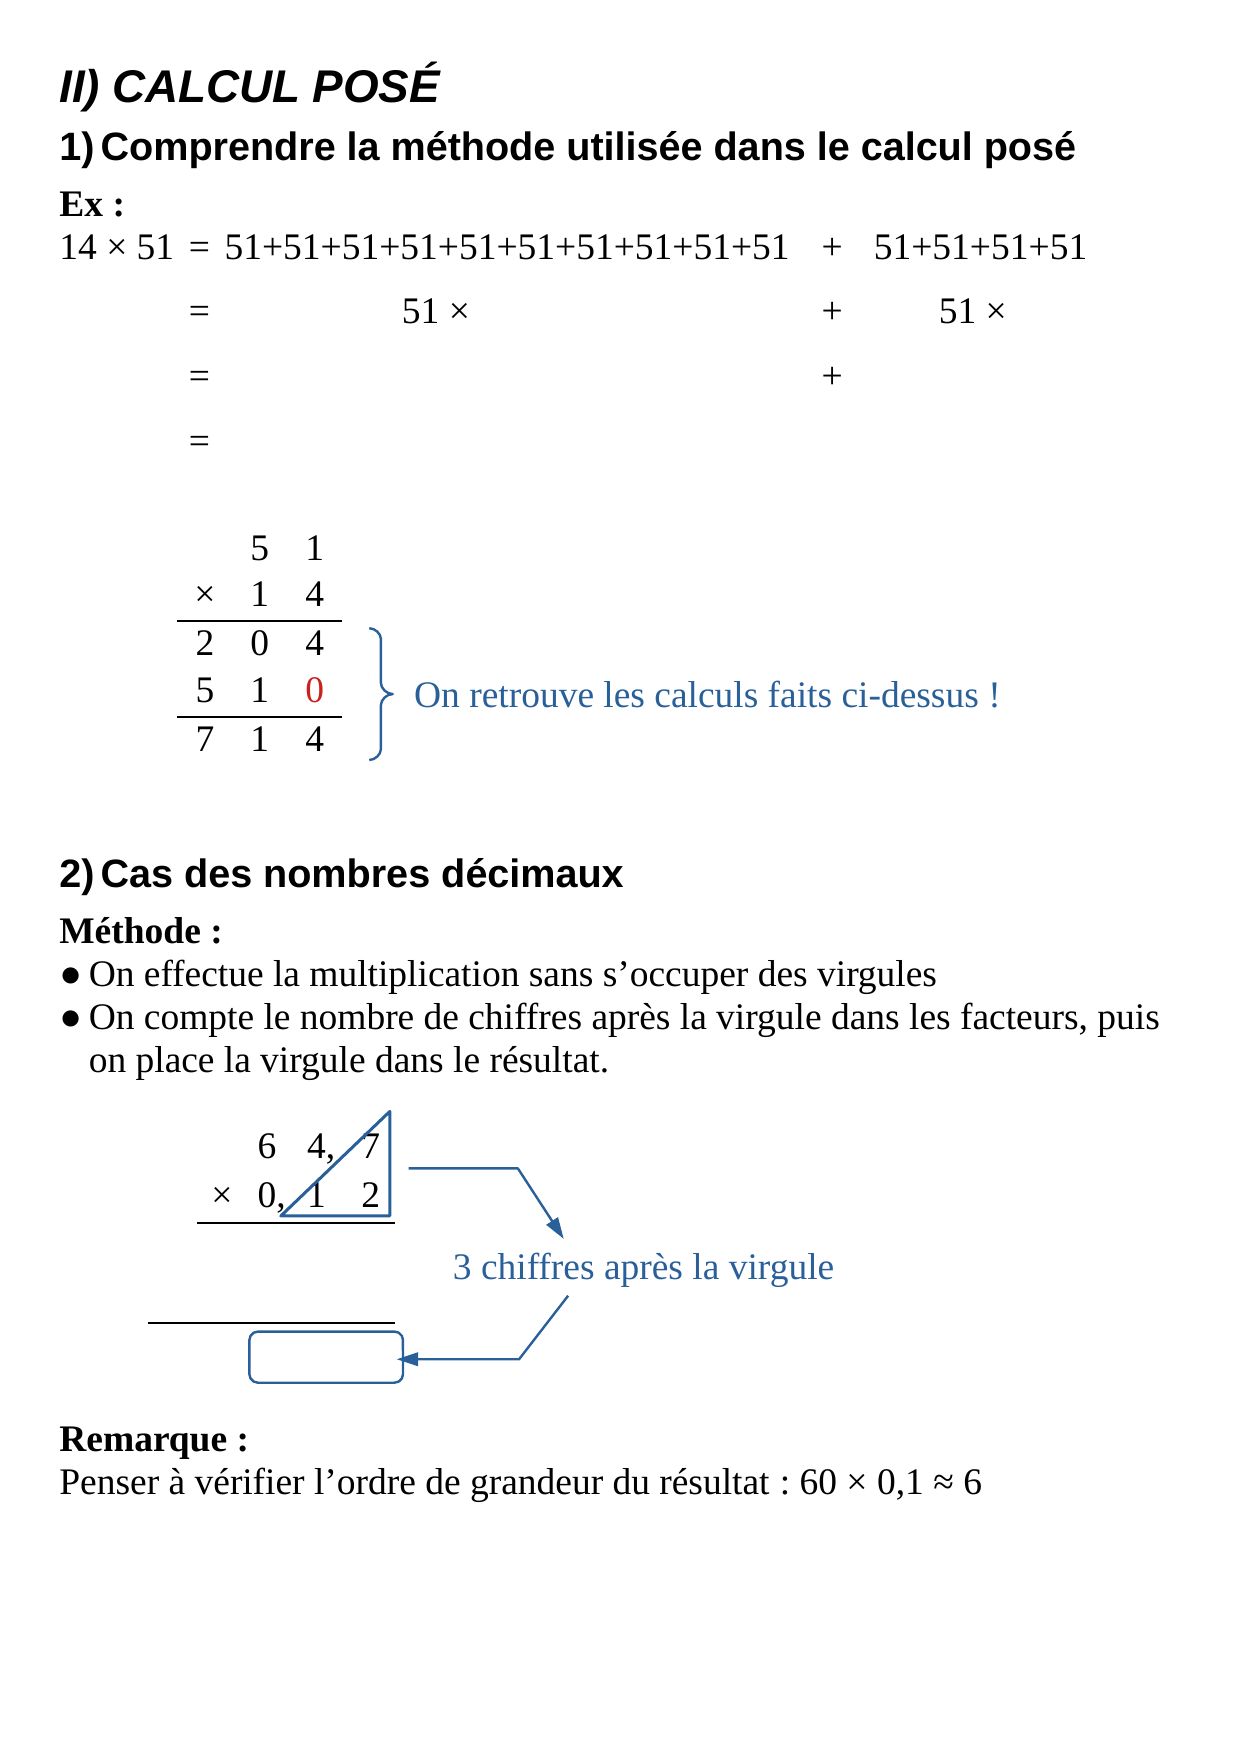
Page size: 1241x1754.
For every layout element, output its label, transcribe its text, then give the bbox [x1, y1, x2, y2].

table_cell [296, 1324, 346, 1330]
table_cell [247, 1224, 296, 1273]
table_cell × [197, 1173, 247, 1222]
list On compte le nombre de chiffres après la virgule dans les facteurs, puis on place la virgule dans le résultat. [59, 994, 1181, 1081]
table_cell 1 [232, 669, 287, 716]
list Calcul posé [59, 59, 1181, 112]
table_cell [197, 1273, 247, 1322]
table_cell [346, 1224, 395, 1273]
table_cell 2 [177, 622, 232, 669]
text = [59, 418, 1181, 461]
table_header 1 [287, 526, 342, 573]
text 14 × 51 = 51+51+51+51+51+51+51+51+51+51 + 51+51+51+51 [59, 224, 1181, 267]
table_cell 0, [247, 1173, 296, 1222]
table_cell [251, 1333, 296, 1373]
table_cell [296, 1224, 346, 1273]
table_cell 1 [232, 573, 287, 620]
table_header [197, 1124, 247, 1173]
table_cell [148, 1324, 197, 1373]
text Penser à vérifier l’ordre de grandeur du résultat : 60 × 0,1 ≈ 6 [59, 1459, 1181, 1503]
table_cell 7 [177, 718, 232, 764]
text = + [59, 353, 1181, 397]
table_cell [346, 1333, 395, 1373]
table_cell 4 [287, 573, 342, 620]
table_cell 5 [177, 669, 232, 716]
text Remarque : [59, 1416, 1181, 1459]
table_cell 0 [232, 622, 287, 669]
table_cell [296, 1273, 346, 1322]
table_header [177, 526, 232, 573]
table_cell [197, 1324, 247, 1373]
table_cell [346, 1324, 395, 1330]
table_cell [247, 1324, 296, 1373]
list On effectue la multiplication sans s’occuper des virgules [59, 951, 1181, 994]
table_cell [148, 1222, 197, 1273]
table_header 4, [296, 1124, 346, 1173]
table_cell 2 [346, 1173, 395, 1222]
table_cell × [177, 573, 232, 620]
table_header 6 [247, 1124, 296, 1173]
list Comprendre la méthode utilisée dans le calcul posé [59, 123, 1181, 169]
text Ex : [59, 181, 1181, 224]
table_cell 1 [232, 718, 287, 764]
table_cell [148, 1173, 197, 1222]
table_cell 1 [296, 1173, 346, 1214]
table_cell 4 [287, 622, 342, 669]
table_cell [296, 1333, 346, 1373]
table_cell 4 [287, 718, 342, 764]
table_cell [346, 1273, 395, 1322]
table_cell [148, 1273, 197, 1322]
table_cell 0 [287, 669, 342, 716]
text Méthode : [59, 908, 1181, 951]
list Cas des nombres décimaux [59, 851, 1181, 896]
table_cell [296, 1218, 346, 1222]
text = 51 × + 51 × [59, 289, 1181, 332]
table_header [148, 1124, 197, 1173]
table_cell [247, 1273, 296, 1322]
table_header 7 [346, 1124, 388, 1173]
table_header 5 [232, 526, 287, 573]
table_cell [197, 1224, 247, 1273]
